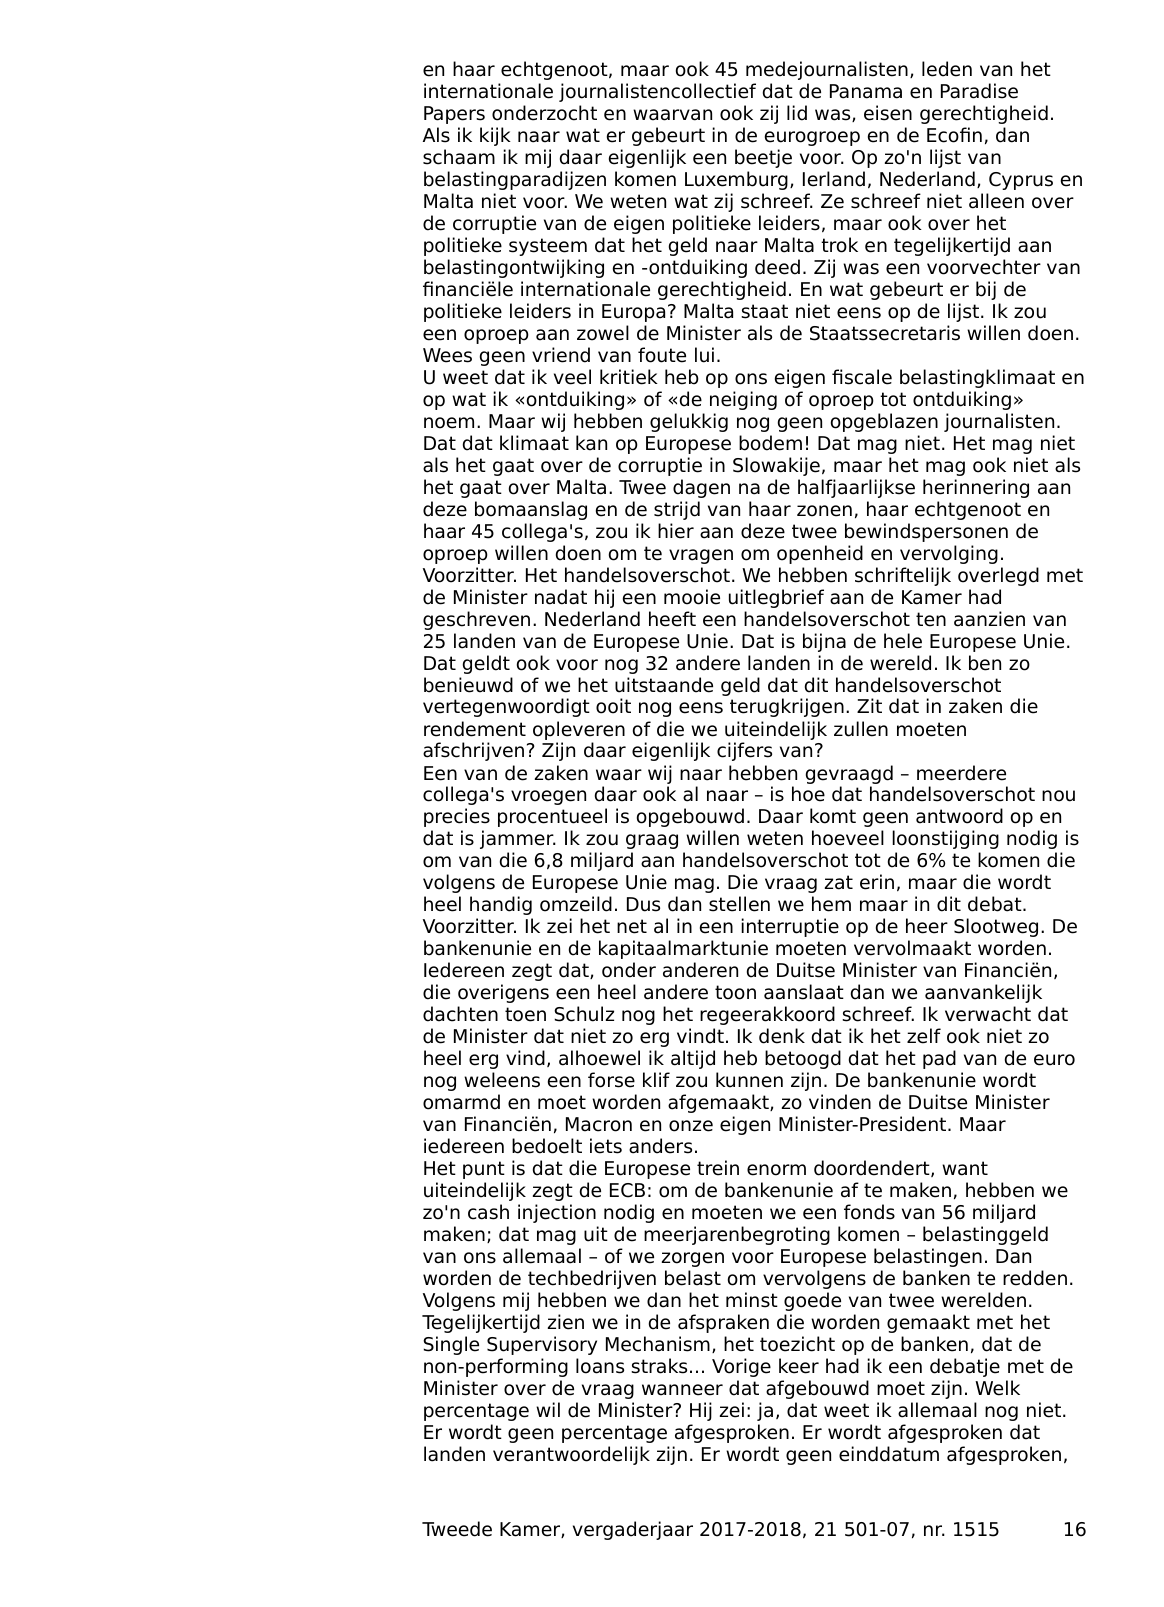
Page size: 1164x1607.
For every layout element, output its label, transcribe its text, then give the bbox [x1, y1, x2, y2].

text en haar echtgenoot, maar ook 45 medejournalisten, leden van het internationale journalistencollectief dat de Panama en Paradise Papers onderzocht en waarvan ook zij lid was, eisen gerechtigheid. [422, 59, 1087, 125]
text U weet dat ik veel kritiek heb op ons eigen fiscale belastingklimaat en op wat ik «ontduiking» of «de neiging of oproep tot ontduiking» noem. Maar wij hebben gelukkig nog geen opgeblazen journalisten. Dat dat klimaat kan op Europese bodem! Dat mag niet. Het mag niet als het gaat over de corruptie in Slowakije, maar het mag ook niet als het gaat over Malta. Twee dagen na de halfjaarlijkse herinnering aan deze bomaanslag en de strijd van haar zonen, haar echtgenoot en haar 45 collega's, zou ik hier aan deze twee bewindspersonen de oproep willen doen om te vragen om openheid en vervolging. [422, 367, 1087, 564]
text Als ik kijk naar wat er gebeurt in de eurogroep en de Ecofin, dan schaam ik mij daar eigenlijk een beetje voor. Op zo'n lijst van belastingparadijzen komen Luxemburg, Ierland, Nederland, Cyprus en Malta niet voor. We weten wat zij schreef. Ze schreef niet alleen over de corruptie van de eigen politieke leiders, maar ook over het politieke systeem dat het geld naar Malta trok en tegelijkertijd aan belastingontwijking en -ontduiking deed. Zij was een voorvechter van financiële internationale gerechtigheid. En wat gebeurt er bij de politieke leiders in Europa? Malta staat niet eens op de lijst. Ik zou een oproep aan zowel de Minister als de Staatssecretaris willen doen. Wees geen vriend van foute lui. [422, 125, 1087, 367]
text Voorzitter. Ik zei het net al in een interruptie op de heer Slootweg. De bankenunie en de kapitaalmarktunie moeten vervolmaakt worden. Iedereen zegt dat, onder anderen de Duitse Minister van Financiën, die overigens een heel andere toon aanslaat dan we aanvankelijk dachten toen Schulz nog het regeerakkoord schreef. Ik verwacht dat de Minister dat niet zo erg vindt. Ik denk dat ik het zelf ook niet zo heel erg vind, alhoewel ik altijd heb betoogd dat het pad van de euro nog weleens een forse klif zou kunnen zijn. De bankenunie wordt omarmd en moet worden afgemaakt, zo vinden de Duitse Minister van Financiën, Macron en onze eigen Minister-President. Maar iedereen bedoelt iets anders. [422, 916, 1087, 1158]
text Voorzitter. Het handelsoverschot. We hebben schriftelijk overlegd met de Minister nadat hij een mooie uitlegbrief aan de Kamer had geschreven. Nederland heeft een handelsoverschot ten aanzien van 25 landen van de Europese Unie. Dat is bijna de hele Europese Unie. Dat geldt ook voor nog 32 andere landen in de wereld. Ik ben zo benieuwd of we het uitstaande geld dat dit handelsoverschot vertegenwoordigt ooit nog eens terugkrijgen. Zit dat in zaken die rendement opleveren of die we uiteindelijk zullen moeten afschrijven? Zijn daar eigenlijk cijfers van? [422, 564, 1087, 762]
text Een van de zaken waar wij naar hebben gevraagd – meerdere collega's vroegen daar ook al naar – is hoe dat handelsoverschot nou precies procentueel is opgebouwd. Daar komt geen antwoord op en dat is jammer. Ik zou graag willen weten hoeveel loonstijging nodig is om van die 6,8 miljard aan handelsoverschot tot de 6% te komen die volgens de Europese Unie mag. Die vraag zat erin, maar die wordt heel handig omzeild. Dus dan stellen we hem maar in dit debat. [422, 762, 1087, 916]
text Het punt is dat die Europese trein enorm doordendert, want uiteindelijk zegt de ECB: om de bankenunie af te maken, hebben we zo'n cash injection nodig en moeten we een fonds van 56 miljard maken; dat mag uit de meerjarenbegroting komen – belastinggeld van ons allemaal – of we zorgen voor Europese belastingen. Dan worden de techbedrijven belast om vervolgens de banken te redden. Volgens mij hebben we dan het minst goede van twee werelden. Tegelijkertijd zien we in de afspraken die worden gemaakt met het Single Supervisory Mechanism, het toezicht op de banken, dat de non-performing loans straks... Vorige keer had ik een debatje met de Minister over de vraag wanneer dat afgebouwd moet zijn. Welk percentage wil de Minister? Hij zei: ja, dat weet ik allemaal nog niet. Er wordt geen percentage afgesproken. Er wordt afgesproken dat landen verantwoordelijk zijn. Er wordt geen einddatum afgesproken, [422, 1158, 1087, 1466]
